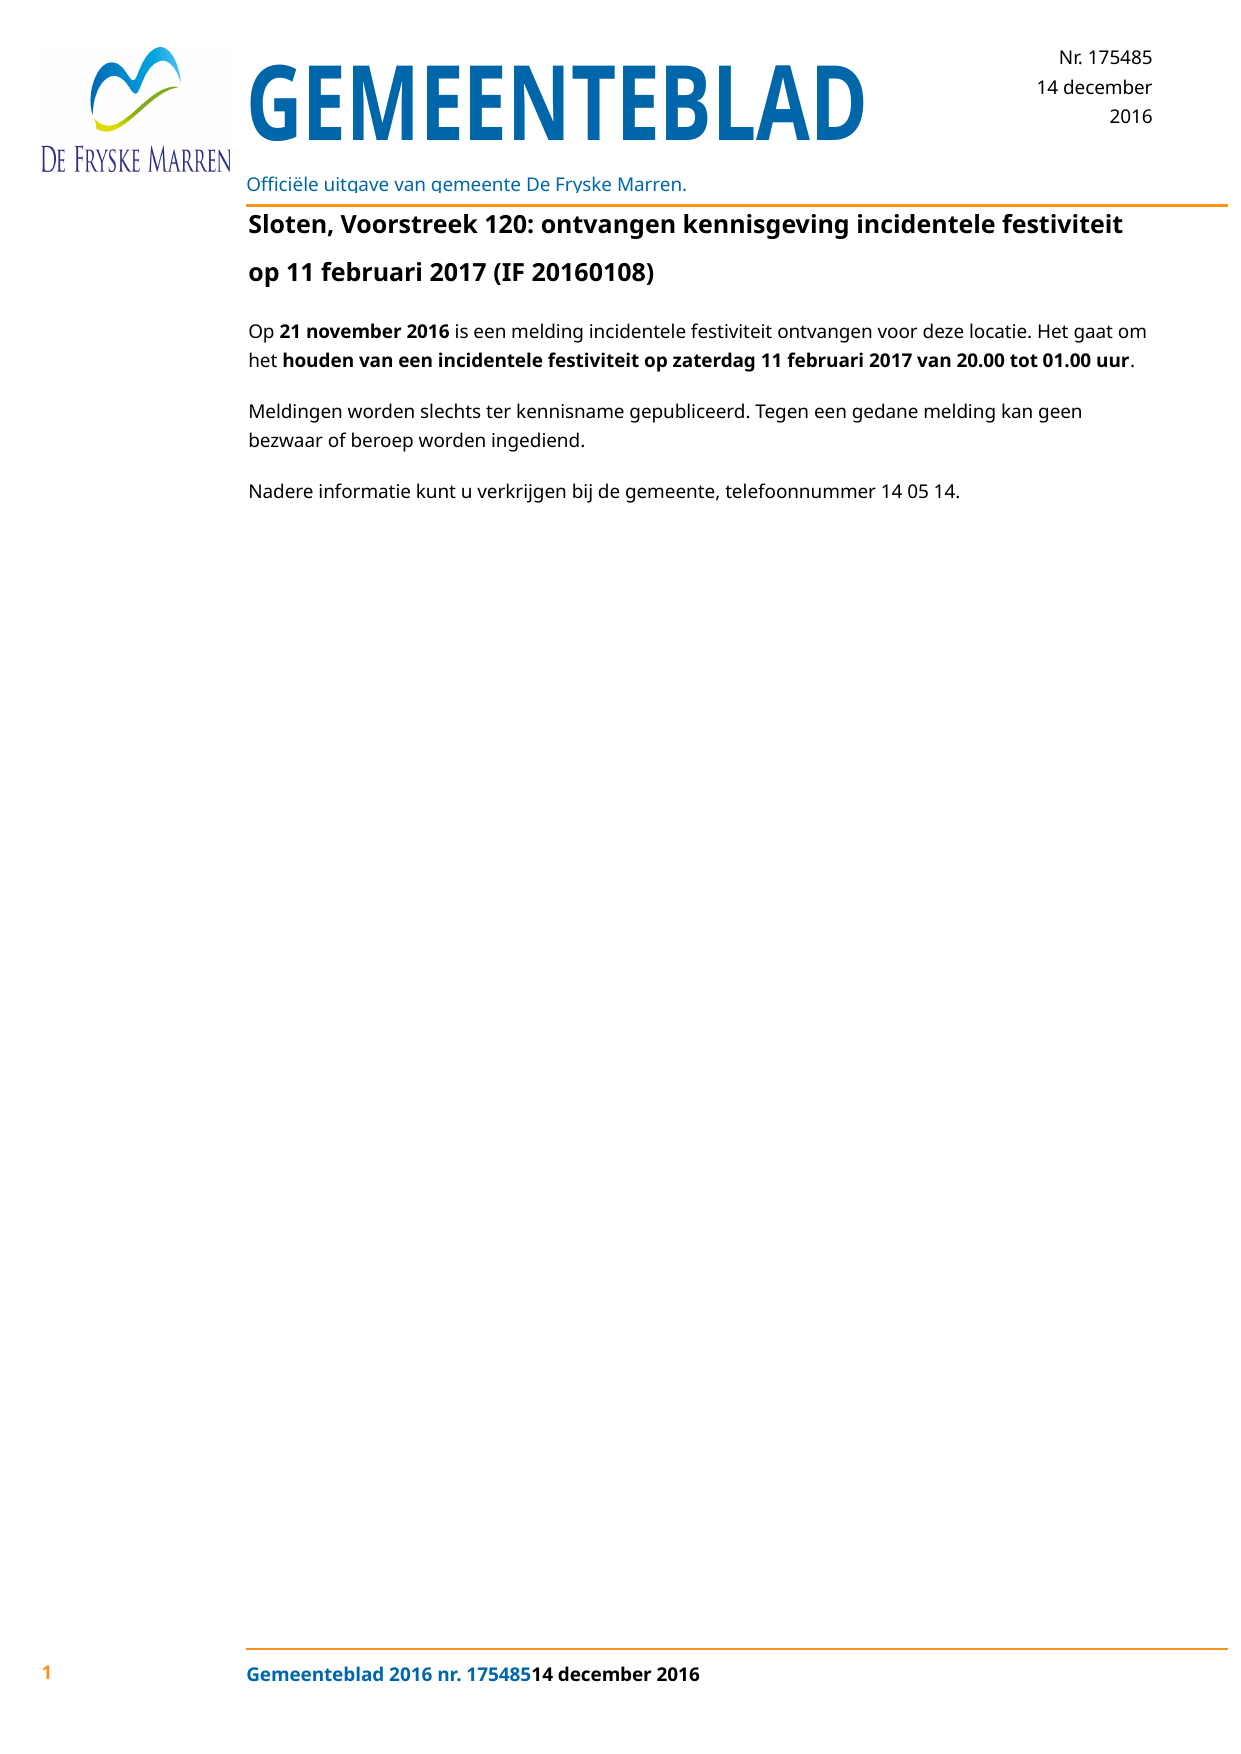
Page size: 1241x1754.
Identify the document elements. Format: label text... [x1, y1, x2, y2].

picture [41, 47, 231, 172]
text Nadere informatie kunt u verkrijgen bij de gemeente, telefoonnummer 14 05 14. [248, 478, 1152, 504]
text Sloten, Voorstreek 120: ontvangen kennisgeving incidentele festiviteit op 11 februari 2017 (IF 20160108) [248, 207, 1152, 288]
text Op 21 november 2016 is een melding incidentele festiviteit ontvangen voor deze locatie. Het gaat om het houden van een incidentele festiviteit op zaterdag 11 februari 2017 van 20.00 tot 01.00 uur. [248, 318, 1152, 373]
text Meldingen worden slechts ter kennisname gepubliceerd. Tegen een gedane melding kan geen bezwaar of beroep worden ingediend. [248, 398, 1152, 453]
